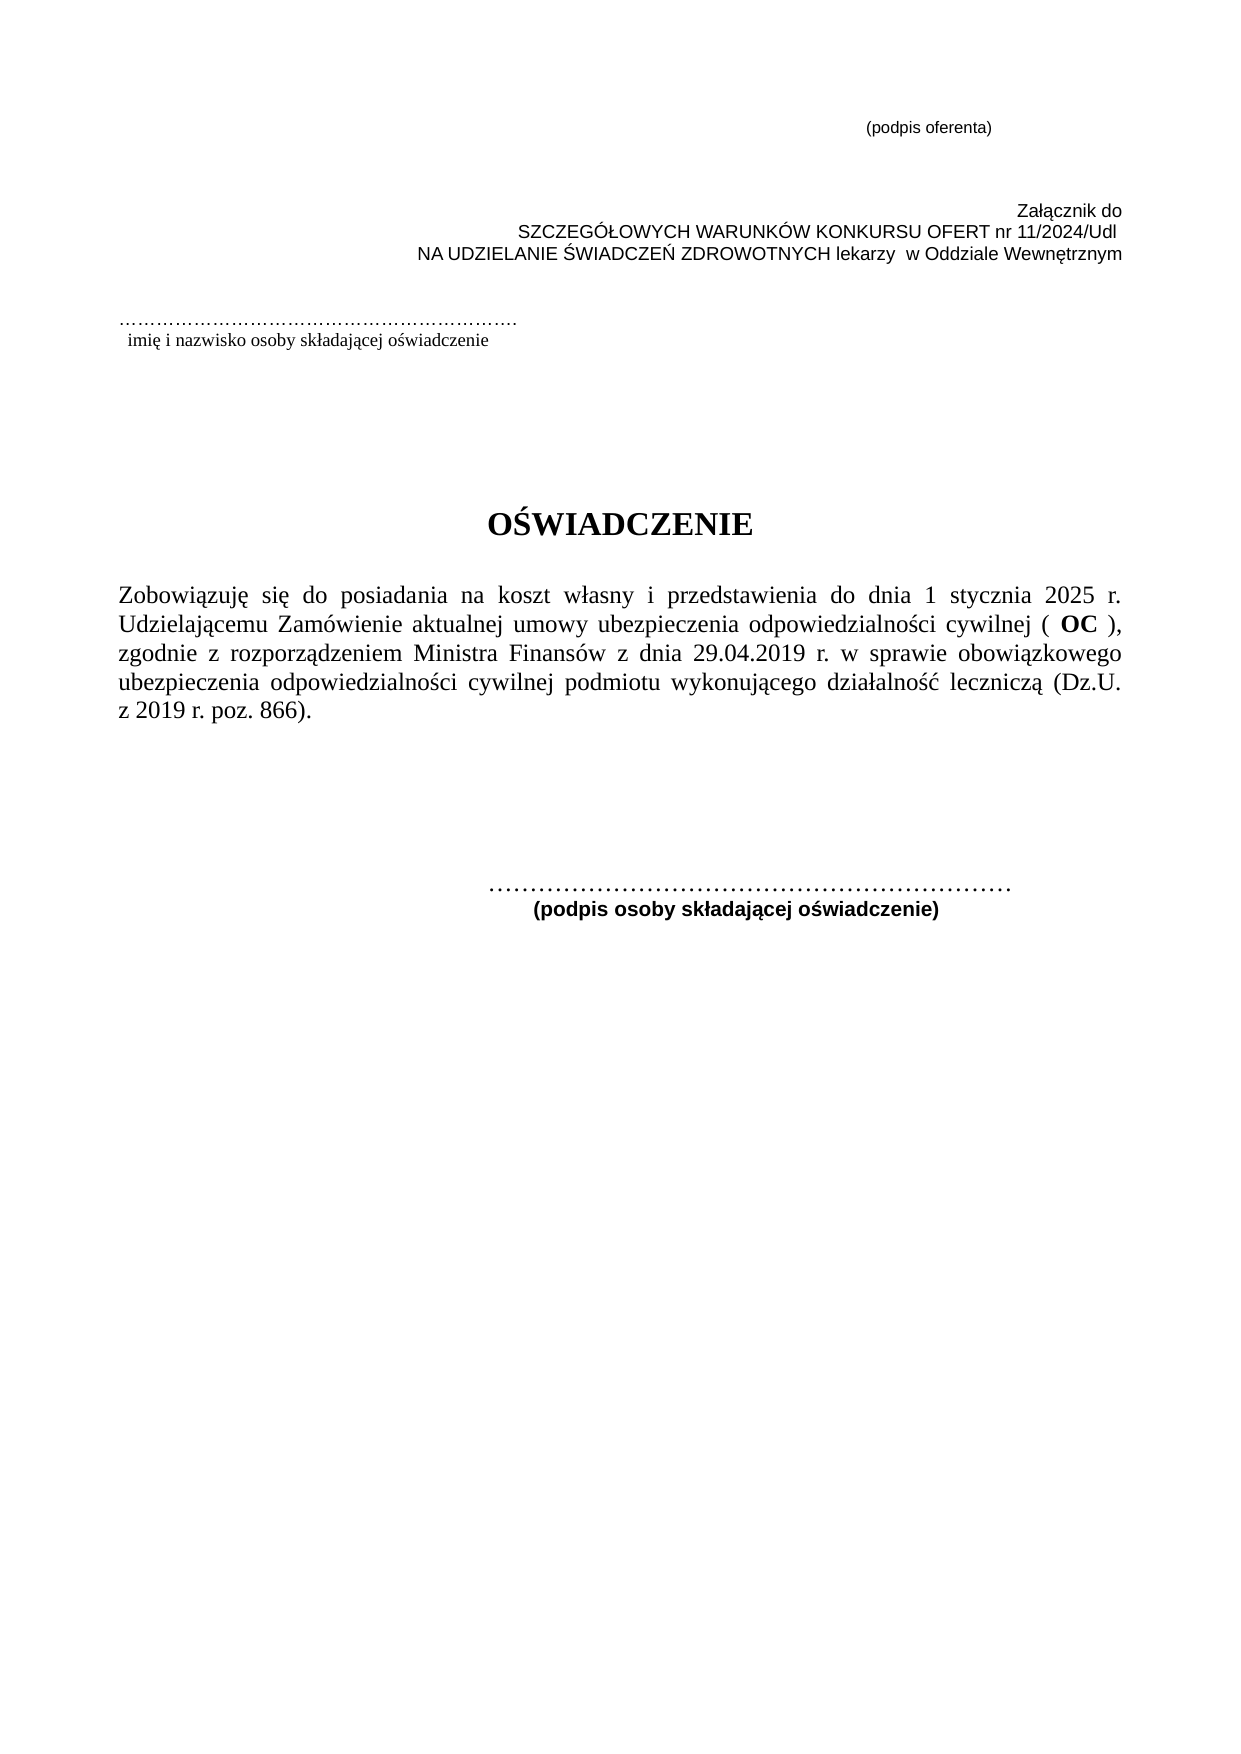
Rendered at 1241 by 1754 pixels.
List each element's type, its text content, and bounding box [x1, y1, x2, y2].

text SZCZEGÓŁOWYCH WARUNKÓW KONKURSU OFERT nr 11/2024/Udl [118, 221, 1122, 243]
text NA UDZIELANIE ŚWIADCZEŃ ZDROWOTNYCH lekarzy w Oddziale Wewnętrznym [118, 243, 1122, 264]
text (podpis osoby składającej oświadczenie) [118, 897, 1122, 921]
text Załącznik do [118, 199, 1122, 221]
text OŚWIADCZENIE [118, 504, 1122, 542]
text ……………………………………………………… [118, 868, 1122, 897]
text ………………………………………………………. [118, 307, 1122, 329]
text Zobowiązuję się do posiadania na koszt własny i przedstawienia do dnia 1 stycznia 2025 r. Udzielającemu Zamówienie aktualnej umowy ubezpieczenia odpowiedzialności cywilnej ( OC ), zgodnie z rozporządzeniem Ministra Finansów z dnia 29.04.2019 r. w sprawie obowiązkowego ubezpieczenia odpowiedzialności cywilnej podmiotu wykonującego działalność leczniczą (Dz.U. z 2019 r. poz. 866). [118, 581, 1122, 724]
text (podpis oferenta) [413, 118, 1122, 137]
text imię i nazwisko osoby składającej oświadczenie [118, 329, 1122, 351]
